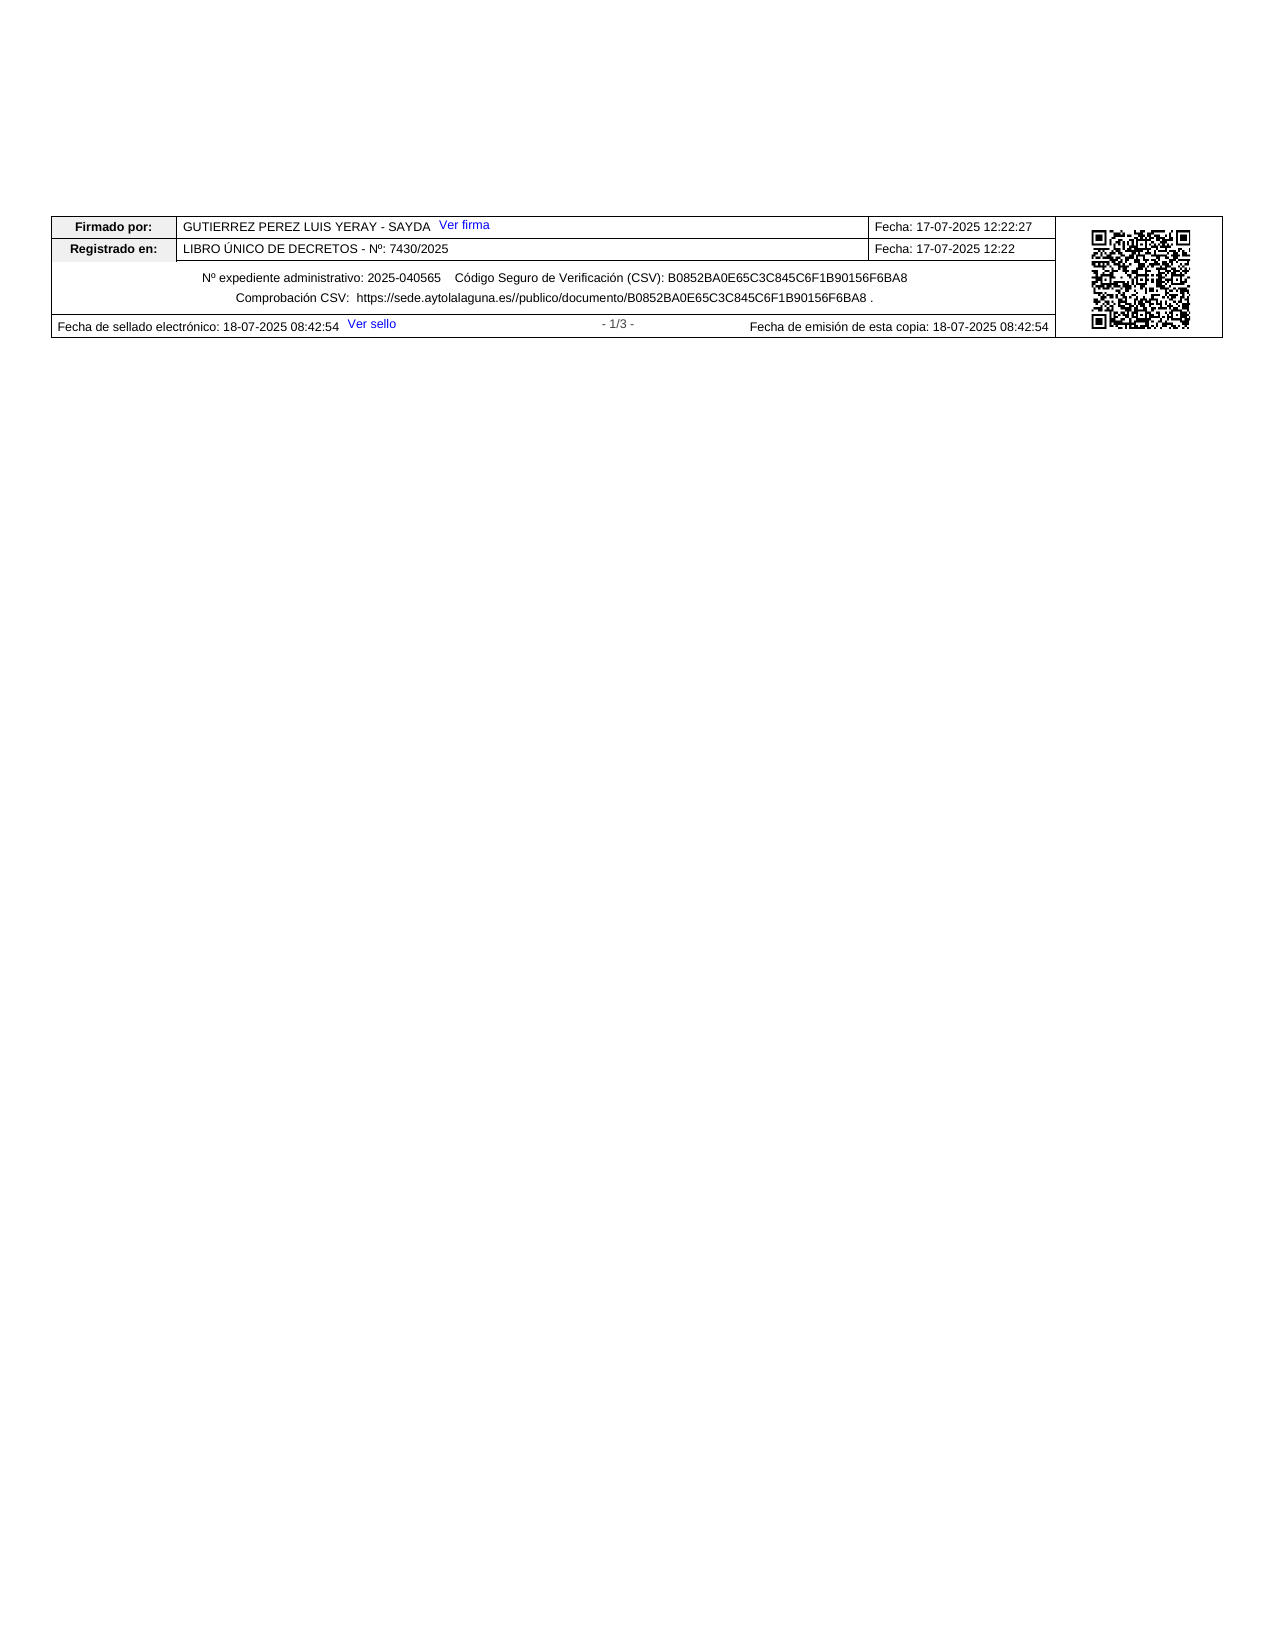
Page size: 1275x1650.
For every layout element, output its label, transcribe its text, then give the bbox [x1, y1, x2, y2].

table_cell Registrado en: [52, 239, 176, 260]
table_header Firmado por: [52, 217, 176, 238]
table_cell Nº expediente administrativo: 2025-040565 Código Seguro de Verificación (CSV): B0852BA0E65C3C845C6F1B90156F6BA8 Comprobación CSV: https://sede.aytolalaguna.es//publico/documento/B0852BA0E65C3C845C6F1B90156F6BA8 . [52, 261, 1055, 314]
table_header [1056, 217, 1222, 337]
table_header GUTIERREZ PEREZ LUIS YERAY - SAYDA Ver firma [177, 217, 868, 238]
table_cell LIBRO ÚNICO DE DECRETOS - Nº: 7430/2025 [177, 239, 868, 260]
table_cell Fecha de sellado electrónico: 18-07-2025 08:42:54 Ver sello - 1/3 - Fecha de emisión de esta copia: 18-07-2025 08:42:54 [52, 315, 1055, 337]
table_header Fecha: 17-07-2025 12:22:27 [869, 217, 1055, 238]
table_cell Fecha: 17-07-2025 12:22 [869, 239, 1055, 260]
